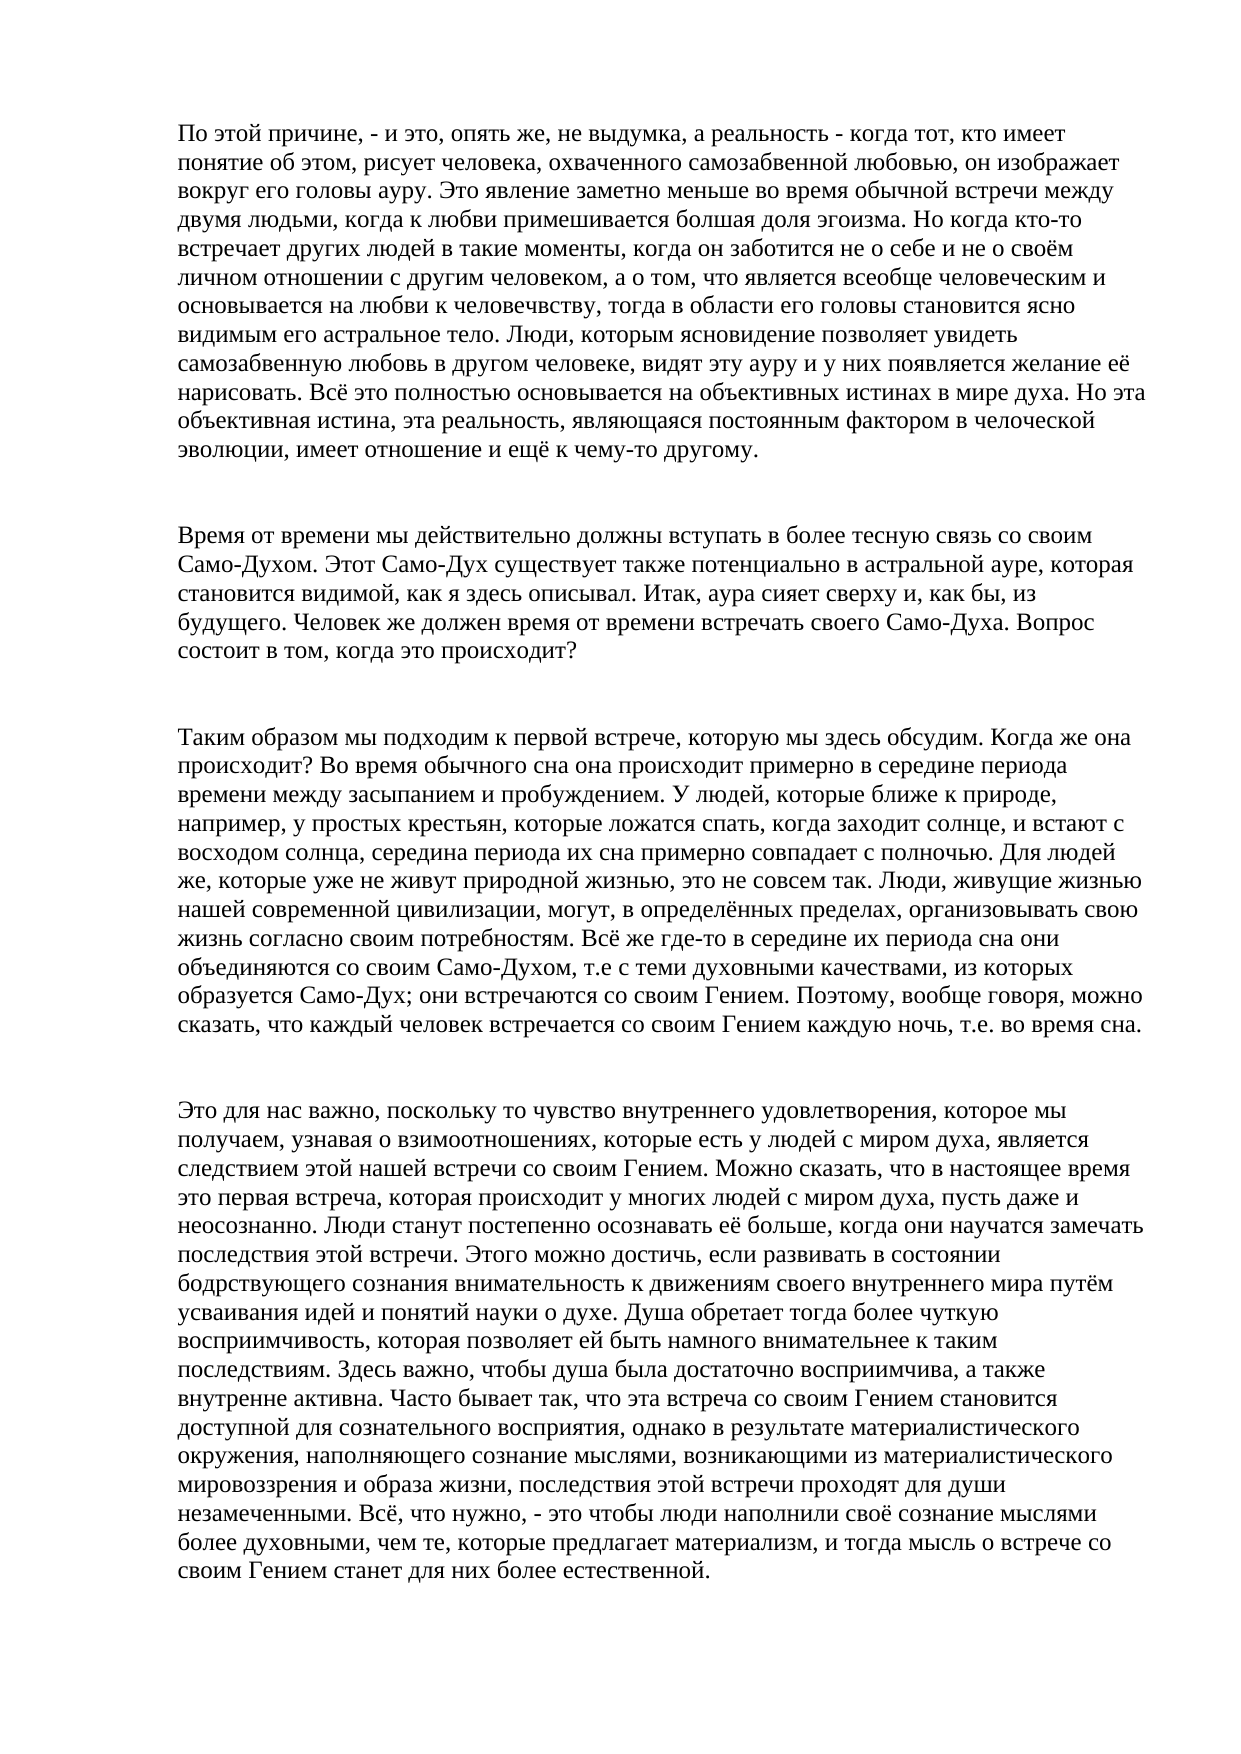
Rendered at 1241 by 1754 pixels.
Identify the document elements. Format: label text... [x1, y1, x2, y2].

text По этой причине, - и это, опять же, не выдумка, а реальность - когда тот, кто имеет понятие об этом, рисует человека, охваченного самозабвенной любовью, он изображает вокруг его головы ауру. Это явление заметно меньше во время обычной встречи между двумя людьми, когда к любви примешивается болшая доля эгоизма. Но когда кто-то встречает других людей в такие моменты, когда он заботится не о себе и не о своём личном отношении с другим человеком, а о том, что является всеобще человеческим и основывается на любви к человечвству, тогда в области его головы становится ясно видимым его астральное тело. Люди, которым ясновидение позволяет увидеть самозабвенную любовь в другом человеке, видят эту ауру и у них появляется желание её нарисовать. Всё это полностью основывается на объективных истинах в мире духа. Но эта объективная истина, эта реальность, являющаяся постоянным фактором в челоческой эволюции, имеет отношение и ещё к чему-то другому. [177, 118, 1152, 463]
text Время от времени мы действительно должны вступать в более тесную связь со своим Само-Духом. Этот Само-Дух существует также потенциально в астральной ауре, которая становится видимой, как я здесь описывал. Итак, аура сияет сверху и, как бы, из будущего. Человек же должен время от времени встречать своего Само-Духа. Вопрос состоит в том, когда это происходит? [177, 521, 1152, 664]
text Это для нас важно, поскольку то чувство внутреннего удовлетворения, которое мы получаем, узнавая о взимоотношениях, которые есть у людей с миром духа, является следствием этой нашей встречи со своим Гением. Можно сказать, что в настоящее время это первая встреча, которая происходит у многих людей с миром духа, пусть даже и неосознанно. Люди станут постепенно осознавать её больше, когда они научатся замечать последствия этой встречи. Этого можно достичь, если развивать в состоянии бодрствующего сознания внимательность к движениям своего внутреннего мира путём усваивания идей и понятий науки о духе. Душа обретает тогда более чуткую восприимчивость, которая позволяет ей быть намного внимательнее к таким последствиям. Здесь важно, чтобы душа была достаточно восприимчива, а также внутренне активна. Часто бывает так, что эта встреча со своим Гением становится доступной для сознательного восприятия, однако в результате материалистического окружения, наполняющего сознание мыслями, возникающими из материалистического мировоззрения и образа жизни, последствия этой встречи проходят для души незамеченными. Всё, что нужно, - это чтобы люди наполнили своё сознание мыслями более духовными, чем те, которые предлагает материализм, и тогда мысль о встрече со своим Гением станет для них более естественной. [177, 1096, 1152, 1584]
text Таким образом мы подходим к первой встрече, которую мы здесь обсудим. Когда же она происходит? Во время обычного сна она происходит примерно в середине периода времени между засыпанием и пробуждением. У людей, которые ближе к природе, например, у простых крестьян, которые ложатся спать, когда заходит солнце, и встают с восходом солнца, середина периода их сна примерно совпадает с полночью. Для людей же, которые уже не живут природной жизнью, это не совсем так. Люди, живущие жизнью нашей современной цивилизации, могут, в определённых пределах, организовывать свою жизнь согласно своим потребностям. Всё же где-то в середине их периода сна они объединяются со своим Само-Духом, т.е с теми духовными качествами, из которых образуется Само-Дух; они встречаются со своим Гением. Поэтому, вообще говоря, можно сказать, что каждый человек встречается со своим Гением каждую ночь, т.е. во время сна. [177, 722, 1152, 1038]
